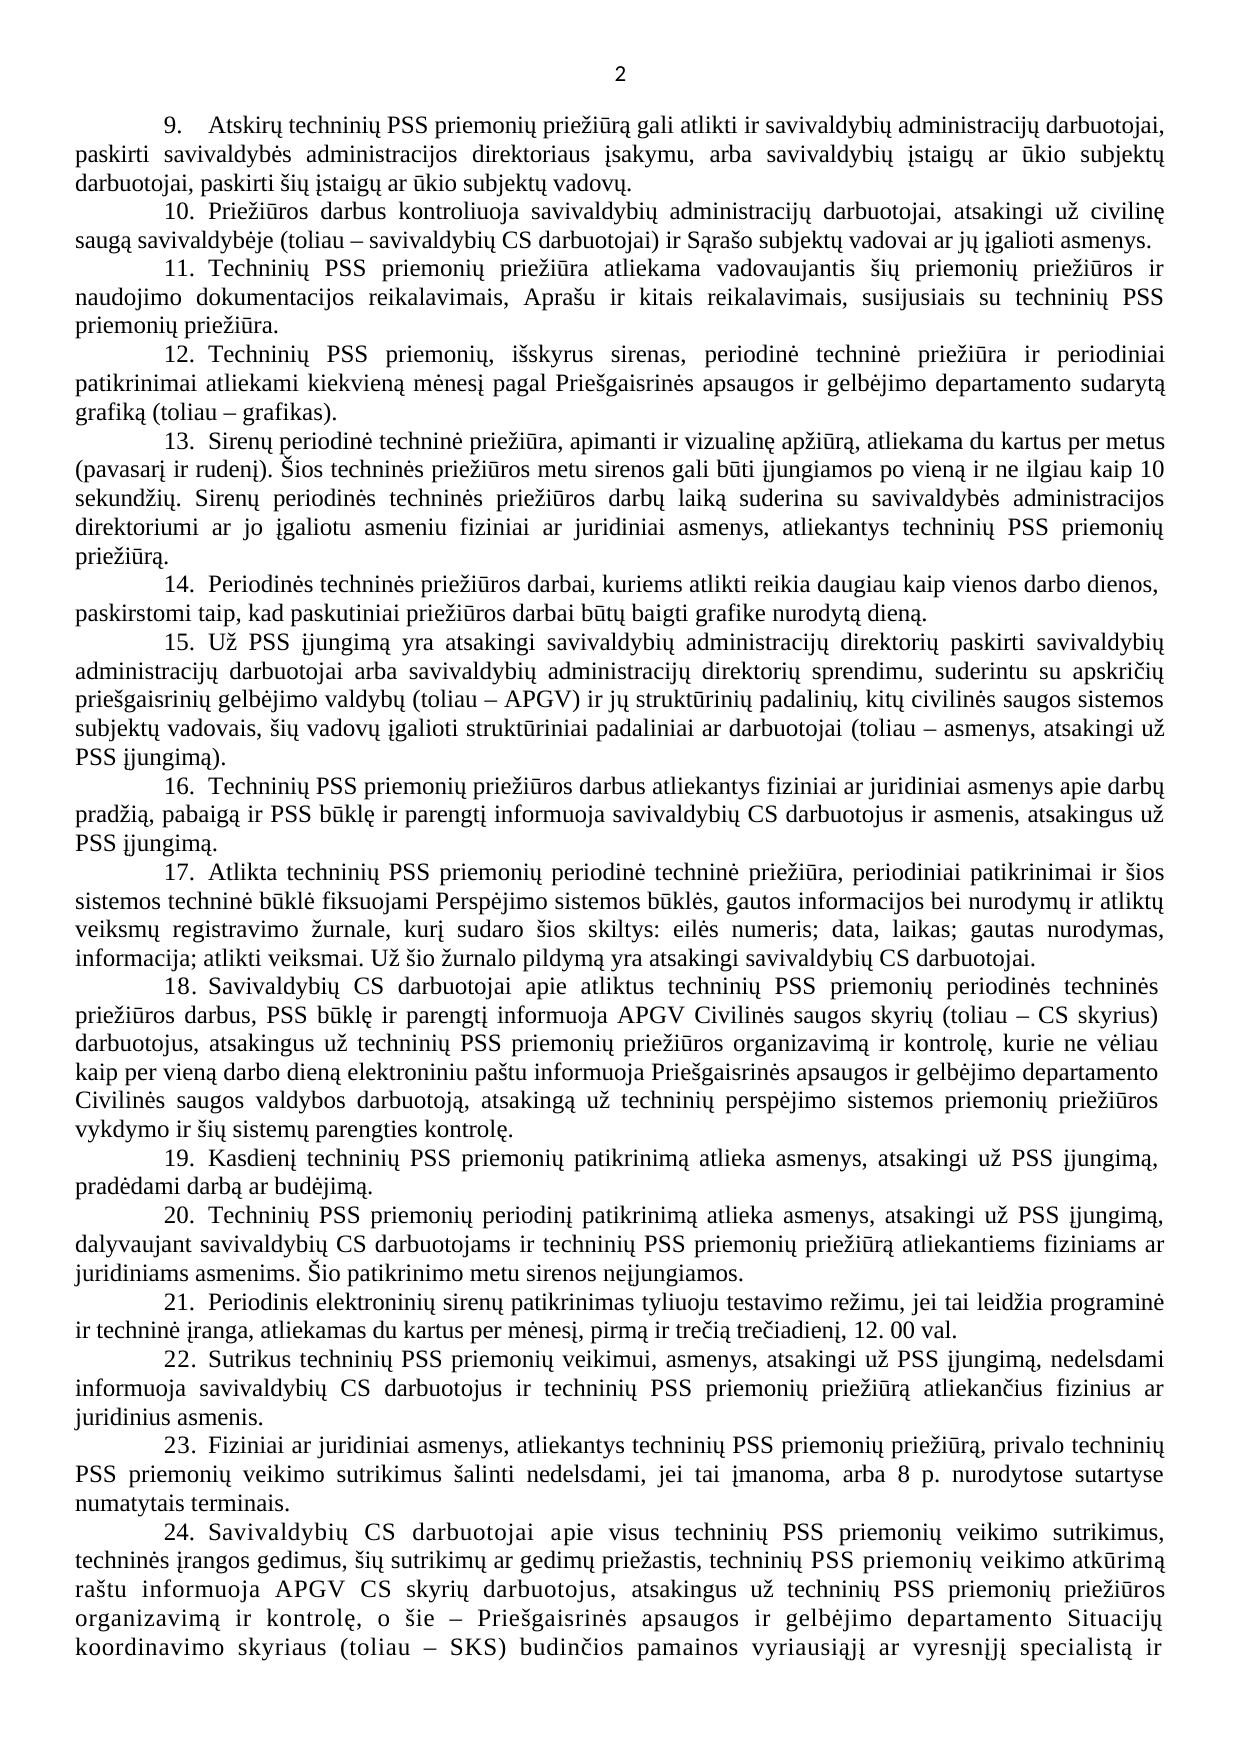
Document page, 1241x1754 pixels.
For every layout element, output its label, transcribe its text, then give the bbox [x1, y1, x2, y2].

text 19. Kasdienį techninių PSS priemonių patikrinimą atlieka asmenys, atsakingi už PSS įjungimą, pradėdami darbą ar budėjimą. [75, 1143, 1160, 1200]
text 10. Priežiūros darbus kontroliuoja savivaldybių administracijų darbuotojai, atsakingi už civilinę saugą savivaldybėje (toliau – savivaldybių CS darbuotojai) ir Sąrašo subjektų vadovai ar jų įgalioti asmenys. [75, 197, 1165, 254]
text 24. Savivaldybių CS darbuotojai apie visus techninių PSS priemonių veikimo sutrikimus, techninės įrangos gedimus, šių sutrikimų ar gedimų priežastis, techninių PSS priemonių veikimo atkūrimą raštu informuoja APGV CS skyrių darbuotojus, atsakingus už techninių PSS priemonių priežiūros organizavimą ir kontrolę, o šie – Priešgaisrinės apsaugos ir gelbėjimo departamento Situacijų koordinavimo skyriaus (toliau – SKS) budinčios pamainos vyriausiąjį ar vyresnįjį specialistą ir [75, 1517, 1165, 1660]
text 11. Techninių PSS priemonių priežiūra atliekama vadovaujantis šių priemonių priežiūros ir naudojimo dokumentacijos reikalavimais, Aprašu ir kitais reikalavimais, susijusiais su techninių PSS priemonių priežiūra. [75, 254, 1165, 339]
text 12. Techninių PSS priemonių, išskyrus sirenas, periodinė techninė priežiūra ir periodiniai patikrinimai atliekami kiekvieną mėnesį pagal Priešgaisrinės apsaugos ir gelbėjimo departamento sudarytą grafiką (toliau – grafikas). [75, 339, 1165, 426]
text 23. Fiziniai ar juridiniai asmenys, atliekantys techninių PSS priemonių priežiūrą, privalo techninių PSS priemonių veikimo sutrikimus šalinti nedelsdami, jei tai įmanoma, arba 8 p. nurodytose sutartyse numatytais terminais. [75, 1430, 1165, 1517]
text 20. Techninių PSS priemonių periodinį patikrinimą atlieka asmenys, atsakingi už PSS įjungimą, dalyvaujant savivaldybių CS darbuotojams ir techninių PSS priemonių priežiūrą atliekantiems fiziniams ar juridiniams asmenims. Šio patikrinimo metu sirenos neįjungiamos. [75, 1200, 1165, 1287]
text 16. Techninių PSS priemonių priežiūros darbus atliekantys fiziniai ar juridiniai asmenys apie darbų pradžią, pabaigą ir PSS būklę ir parengtį informuoja savivaldybių CS darbuotojus ir asmenis, atsakingus už PSS įjungimą. [75, 771, 1165, 857]
text 18. Savivaldybių CS darbuotojai apie atliktus techninių PSS priemonių periodinės techninės priežiūros darbus, PSS būklę ir parengtį informuoja APGV Civilinės saugos skyrių (toliau – CS skyrius) darbuotojus, atsakingus už techninių PSS priemonių priežiūros organizavimą ir kontrolę, kurie ne vėliau kaip per vieną darbo dieną elektroniniu paštu informuoja Priešgaisrinės apsaugos ir gelbėjimo departamento Civilinės saugos valdybos darbuotoją, atsakingą už techninių perspėjimo sistemos priemonių priežiūros vykdymo ir šių sistemų parengties kontrolę. [75, 972, 1160, 1143]
text 17. Atlikta techninių PSS priemonių periodinė techninė priežiūra, periodiniai patikrinimai ir šios sistemos techninė būklė fiksuojami Perspėjimo sistemos būklės, gautos informacijos bei nurodymų ir atliktų veiksmų registravimo žurnale, kurį sudaro šios skiltys: eilės numeris; data, laikas; gautas nurodymas, informacija; atlikti veiksmai. Už šio žurnalo pildymą yra atsakingi savivaldybių CS darbuotojai. [75, 857, 1165, 972]
text 21. Periodinis elektroninių sirenų patikrinimas tyliuoju testavimo režimu, jei tai leidžia programinė ir techninė įranga, atliekamas du kartus per mėnesį, pirmą ir trečią trečiadienį, 12. 00 val. [75, 1287, 1165, 1344]
text 15. Už PSS įjungimą yra atsakingi savivaldybių administracijų direktorių paskirti savivaldybių administracijų darbuotojai arba savivaldybių administracijų direktorių sprendimu, suderintu su apskričių priešgaisrinių gelbėjimo valdybų (toliau – APGV) ir jų struktūrinių padalinių, kitų civilinės saugos sistemos subjektų vadovais, šių vadovų įgalioti struktūriniai padaliniai ar darbuotojai (toliau – asmenys, atsakingi už PSS įjungimą). [75, 627, 1165, 771]
text 9. Atskirų techninių PSS priemonių priežiūrą gali atlikti ir savivaldybių administracijų darbuotojai, paskirti savivaldybės administracijos direktoriaus įsakymu, arba savivaldybių įstaigų ar ūkio subjektų darbuotojai, paskirti šių įstaigų ar ūkio subjektų vadovų. [75, 111, 1165, 197]
text 22. Sutrikus techninių PSS priemonių veikimui, asmenys, atsakingi už PSS įjungimą, nedelsdami informuoja savivaldybių CS darbuotojus ir techninių PSS priemonių priežiūrą atliekančius fizinius ar juridinius asmenis. [75, 1344, 1165, 1430]
text 13. Sirenų periodinė techninė priežiūra, apimanti ir vizualinę apžiūrą, atliekama du kartus per metus (pavasarį ir rudenį). Šios techninės priežiūros metu sirenos gali būti įjungiamos po vieną ir ne ilgiau kaip 10 sekundžių. Sirenų periodinės techninės priežiūros darbų laiką suderina su savivaldybės administracijos direktoriumi ar jo įgaliotu asmeniu fiziniai ar juridiniai asmenys, atliekantys techninių PSS priemonių priežiūrą. [75, 426, 1165, 569]
text 14. Periodinės techninės priežiūros darbai, kuriems atlikti reikia daugiau kaip vienos darbo dienos, paskirstomi taip, kad paskutiniai priežiūros darbai būtų baigti grafike nurodytą dieną. [75, 569, 1160, 627]
